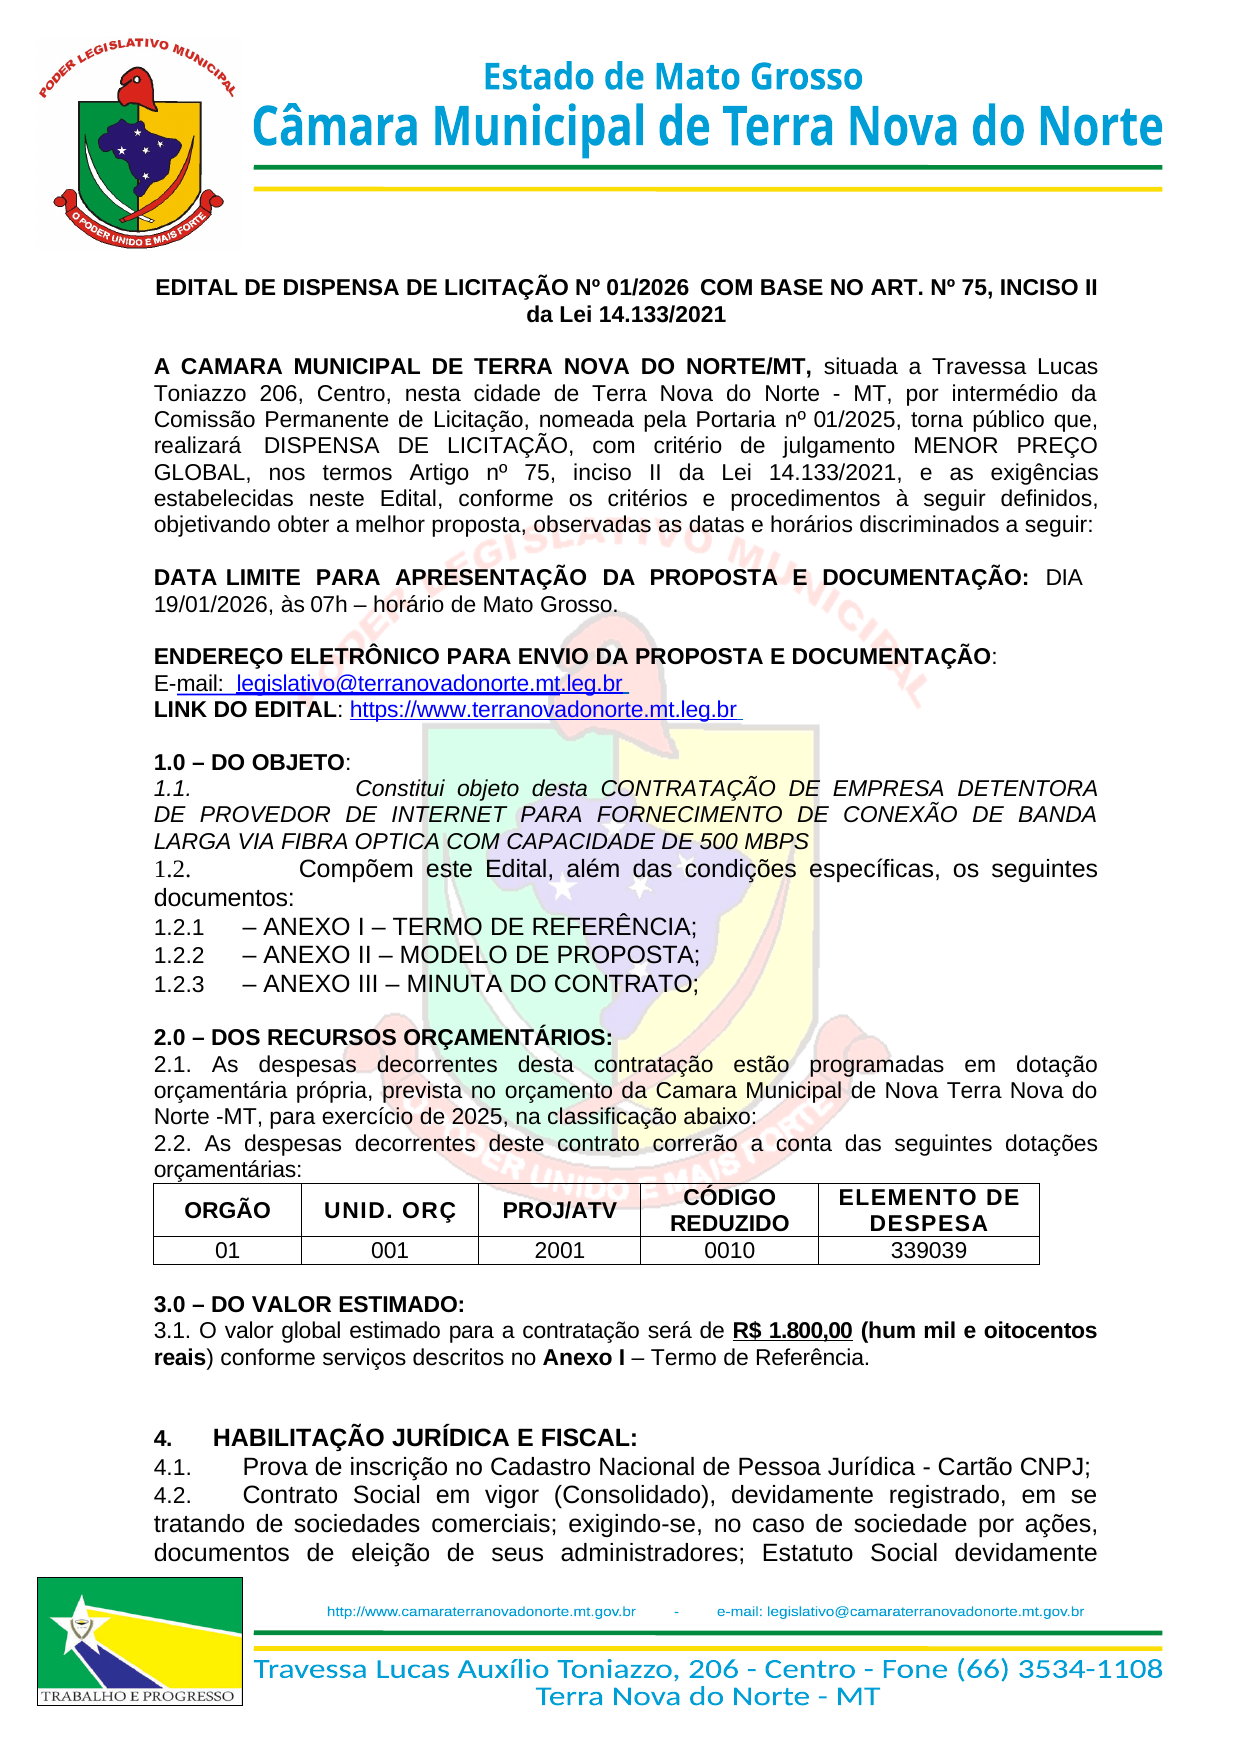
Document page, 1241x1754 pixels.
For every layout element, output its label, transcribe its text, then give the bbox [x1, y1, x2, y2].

table_header ORGÃO [154, 1184, 301, 1236]
list HABILITAÇÃO JURÍDICA E FISCAL: [153, 1423, 1098, 1451]
table_cell 2001 [479, 1237, 640, 1263]
table_header PROJ/ATV [479, 1219, 640, 1236]
text 2.2. As despesas decorrentes deste contrato correrão a conta das seguintes dotações orçamentárias: [153, 1130, 284, 1182]
text LINK DO EDITAL: https://www.terranovadonorte.mt.leg.br [947, 696, 1098, 722]
list – ANEXO I – TERMO DE REFERÊNCIA; [153, 912, 284, 940]
text 2.1. As despesas decorrentes desta contratação estão programadas em dotação orçamentária própria, prevista no orçamento da Camara Municipal de Nova Terra Nova do Norte -MT, para exercício de 2025, na classificação abaixo: [947, 1051, 1098, 1130]
table_cell 001 [302, 1237, 478, 1263]
list Contrato Social em vigor (Consolidado), devidamente registrado, em se tratando de sociedades comerciais; exigindo-se, no caso de sociedade por ações, documentos de eleição de seus administradores; Estatuto Social devidamente [153, 1480, 1098, 1566]
text 2.0 – DOS RECURSOS ORÇAMENTÁRIOS: [153, 1024, 284, 1051]
text 3.1. O valor global estimado para a contratação será de R$ 1.800,00 (hum mil e oitocentos reais) conforme serviços descritos no Anexo I – Termo de Referência. [153, 1317, 1098, 1370]
list Prova de inscrição no Cadastro Nacional de Pessoa Jurídica - Cartão CNPJ; [153, 1451, 1098, 1480]
table_cell 339039 [819, 1237, 1039, 1263]
list Compõem este Edital, além das condições específicas, os seguintes documentos: [153, 854, 284, 912]
text E-mail: legislativo@terranovadonorte.mt.leg.br [153, 669, 284, 696]
text 2.2. As despesas decorrentes deste contrato correrão a conta das seguintes dotações orçamentárias: [947, 1130, 1098, 1182]
picture [38, 1578, 242, 1705]
text 3.0 – DO VALOR ESTIMADO: [153, 1291, 1098, 1317]
text 2.0 – DOS RECURSOS ORÇAMENTÁRIOS: [947, 1024, 1098, 1051]
list – ANEXO III – MINUTA DO CONTRATO; [153, 969, 284, 998]
picture [836, 1606, 849, 1613]
table_cell 01 [154, 1237, 301, 1263]
list – ANEXO II – MODELO DE PROPOSTA; [153, 940, 284, 969]
list – ANEXO III – MINUTA DO CONTRATO; [947, 969, 1098, 998]
text ENDEREÇO ELETRÔNICO PARA ENVIO DA PROPOSTA E DOCUMENTAÇÃO: [947, 643, 1098, 669]
text DATA LIMITE PARA APRESENTAÇÃO DA PROPOSTA E DOCUMENTAÇÃO: DIA 19/01/2026, às 07h – horário de Mato Grosso. [153, 564, 284, 617]
list – ANEXO II – MODELO DE PROPOSTA; [947, 940, 1098, 969]
text LINK DO EDITAL: https://www.terranovadonorte.mt.leg.br [153, 696, 284, 722]
text A CAMARA MUNICIPAL DE TERRA NOVA DO NORTE/MT, situada a Travessa Lucas Toniazzo 206, Centro, nesta cidade de Terra Nova do Norte - MT, por intermédio da Comissão Permanente de Licitação, nomeada pela Portaria nº 01/2025, torna público que, realizará DISPENSA DE LICITAÇÃO, com critério de julgamento MENOR PREÇO GLOBAL, nos termos Artigo nº 75, inciso II da Lei 14.133/2021, e as exigências estabelecidas neste Edital, conforme os critérios e procedimentos à seguir definidos, objetivando obter a melhor proposta, observadas as datas e horários discriminados a seguir: [153, 353, 1098, 538]
picture [35, 36, 241, 251]
subtitle Constitui objeto desta CONTRATAÇÃO DE EMPRESA DETENTORA DE PROVEDOR DE INTERNET PARA FORNECIMENTO DE CONEXÃO DE BANDA LARGA VIA FIBRA OPTICA COM CAPACIDADE DE 500 MBPS [153, 775, 284, 854]
text EDITAL DE DISPENSA DE LICITAÇÃO Nº 01/2026 COM BASE NO ART. Nº 75, INCISO II da Lei 14.133/2021 [153, 274, 1098, 327]
text ENDEREÇO ELETRÔNICO PARA ENVIO DA PROPOSTA E DOCUMENTAÇÃO: [153, 643, 284, 669]
subtitle Constitui objeto desta CONTRATAÇÃO DE EMPRESA DETENTORA DE PROVEDOR DE INTERNET PARA FORNECIMENTO DE CONEXÃO DE BANDA LARGA VIA FIBRA OPTICA COM CAPACIDADE DE 500 MBPS [947, 775, 1098, 854]
text E-mail: legislativo@terranovadonorte.mt.leg.br [947, 669, 1098, 696]
table_header UNID. ORÇ [302, 1219, 478, 1236]
table_cell 0010 [641, 1237, 818, 1263]
text 1.0 – DO OBJETO: [153, 749, 284, 775]
text 2.1. As despesas decorrentes desta contratação estão programadas em dotação orçamentária própria, prevista no orçamento da Camara Municipal de Nova Terra Nova do Norte -MT, para exercício de 2025, na classificação abaixo: [153, 1051, 284, 1130]
table_header ELEMENTO DE DESPESA [819, 1184, 1039, 1236]
text 1.0 – DO OBJETO: [947, 749, 1098, 775]
text DATA LIMITE PARA APRESENTAÇÃO DA PROPOSTA E DOCUMENTAÇÃO: DIA 19/01/2026, às 07h – horário de Mato Grosso. [947, 564, 1098, 617]
table_header CÓDIGO REDUZIDO [641, 1219, 818, 1236]
list – ANEXO I – TERMO DE REFERÊNCIA; [947, 912, 1098, 940]
list Compõem este Edital, além das condições específicas, os seguintes documentos: [947, 854, 1098, 912]
